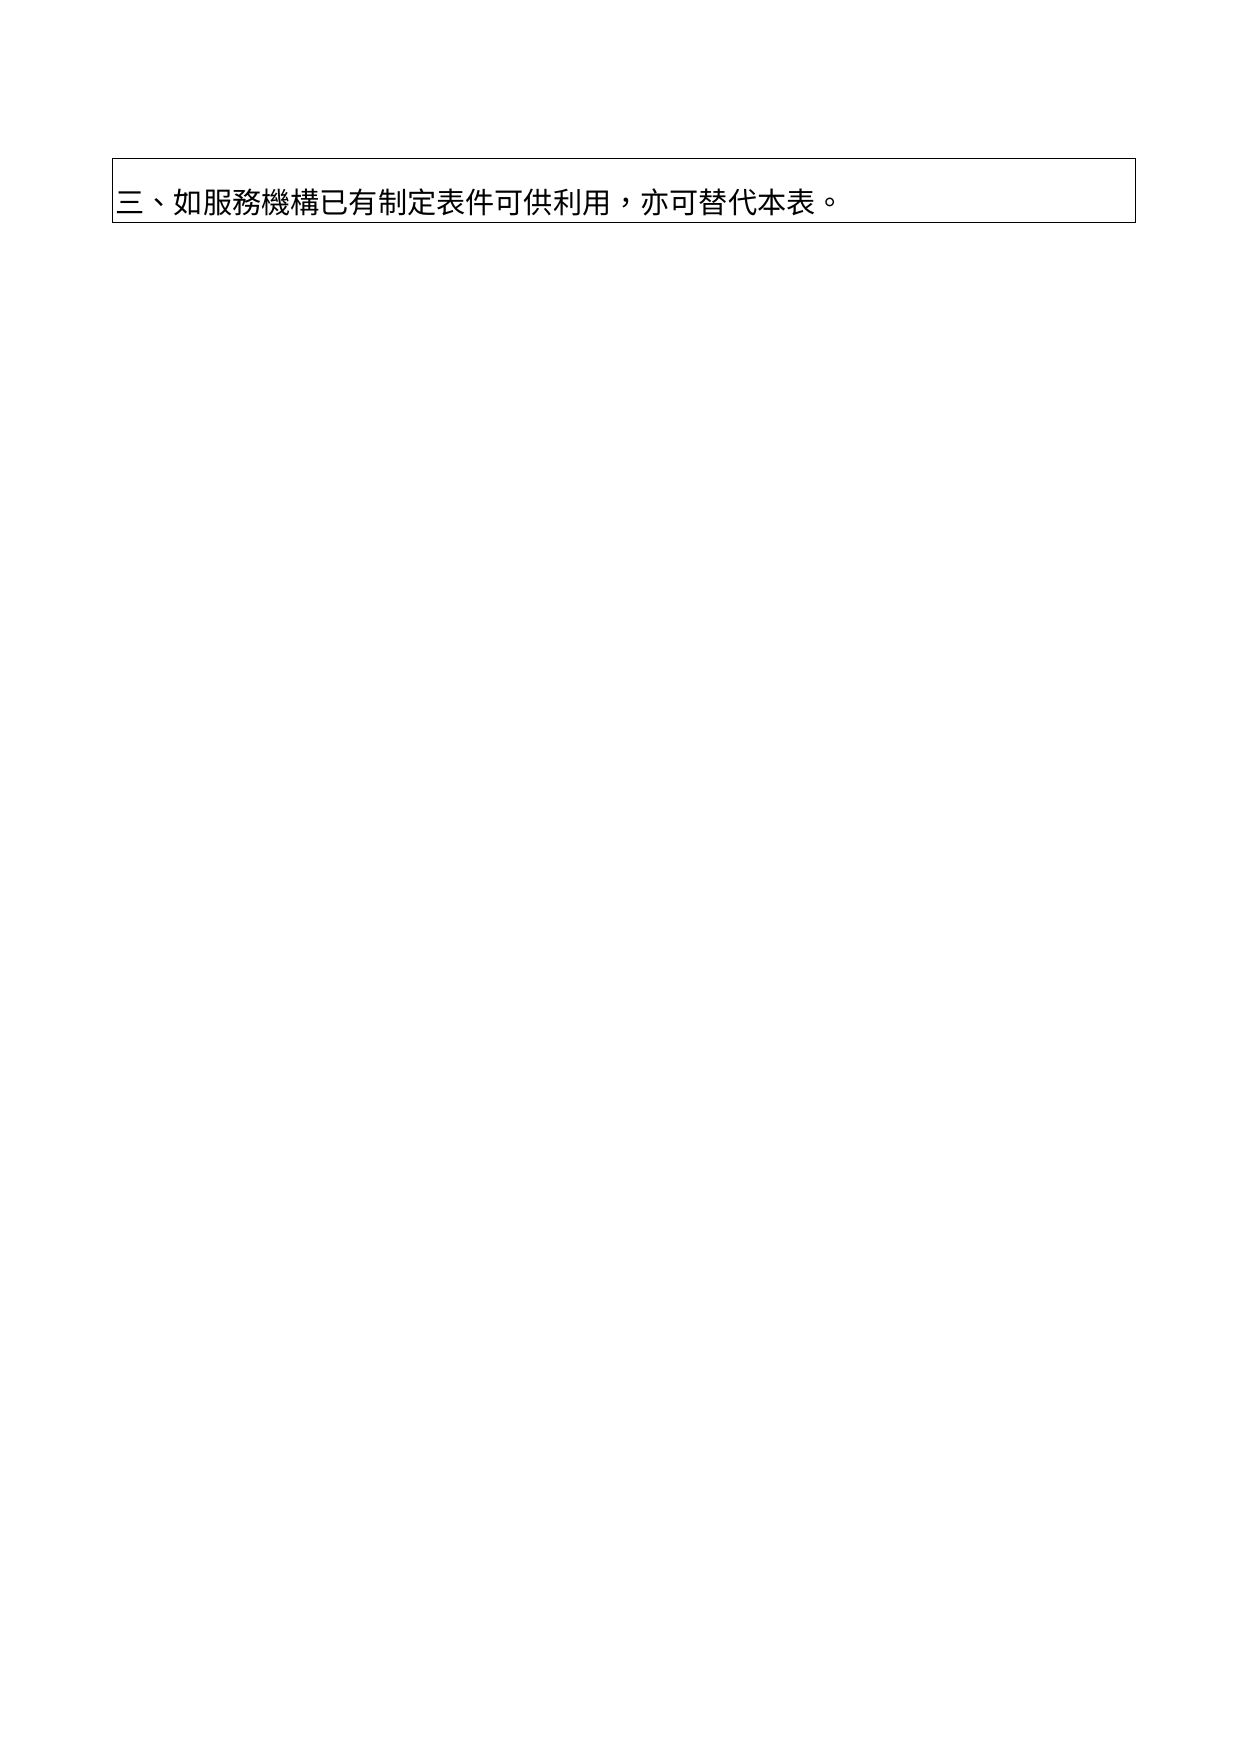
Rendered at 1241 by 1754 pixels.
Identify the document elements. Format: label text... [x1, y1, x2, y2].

table_cell 三、如服務機構已有制定表件可供利用，亦可替代本表。 [113, 159, 1135, 222]
